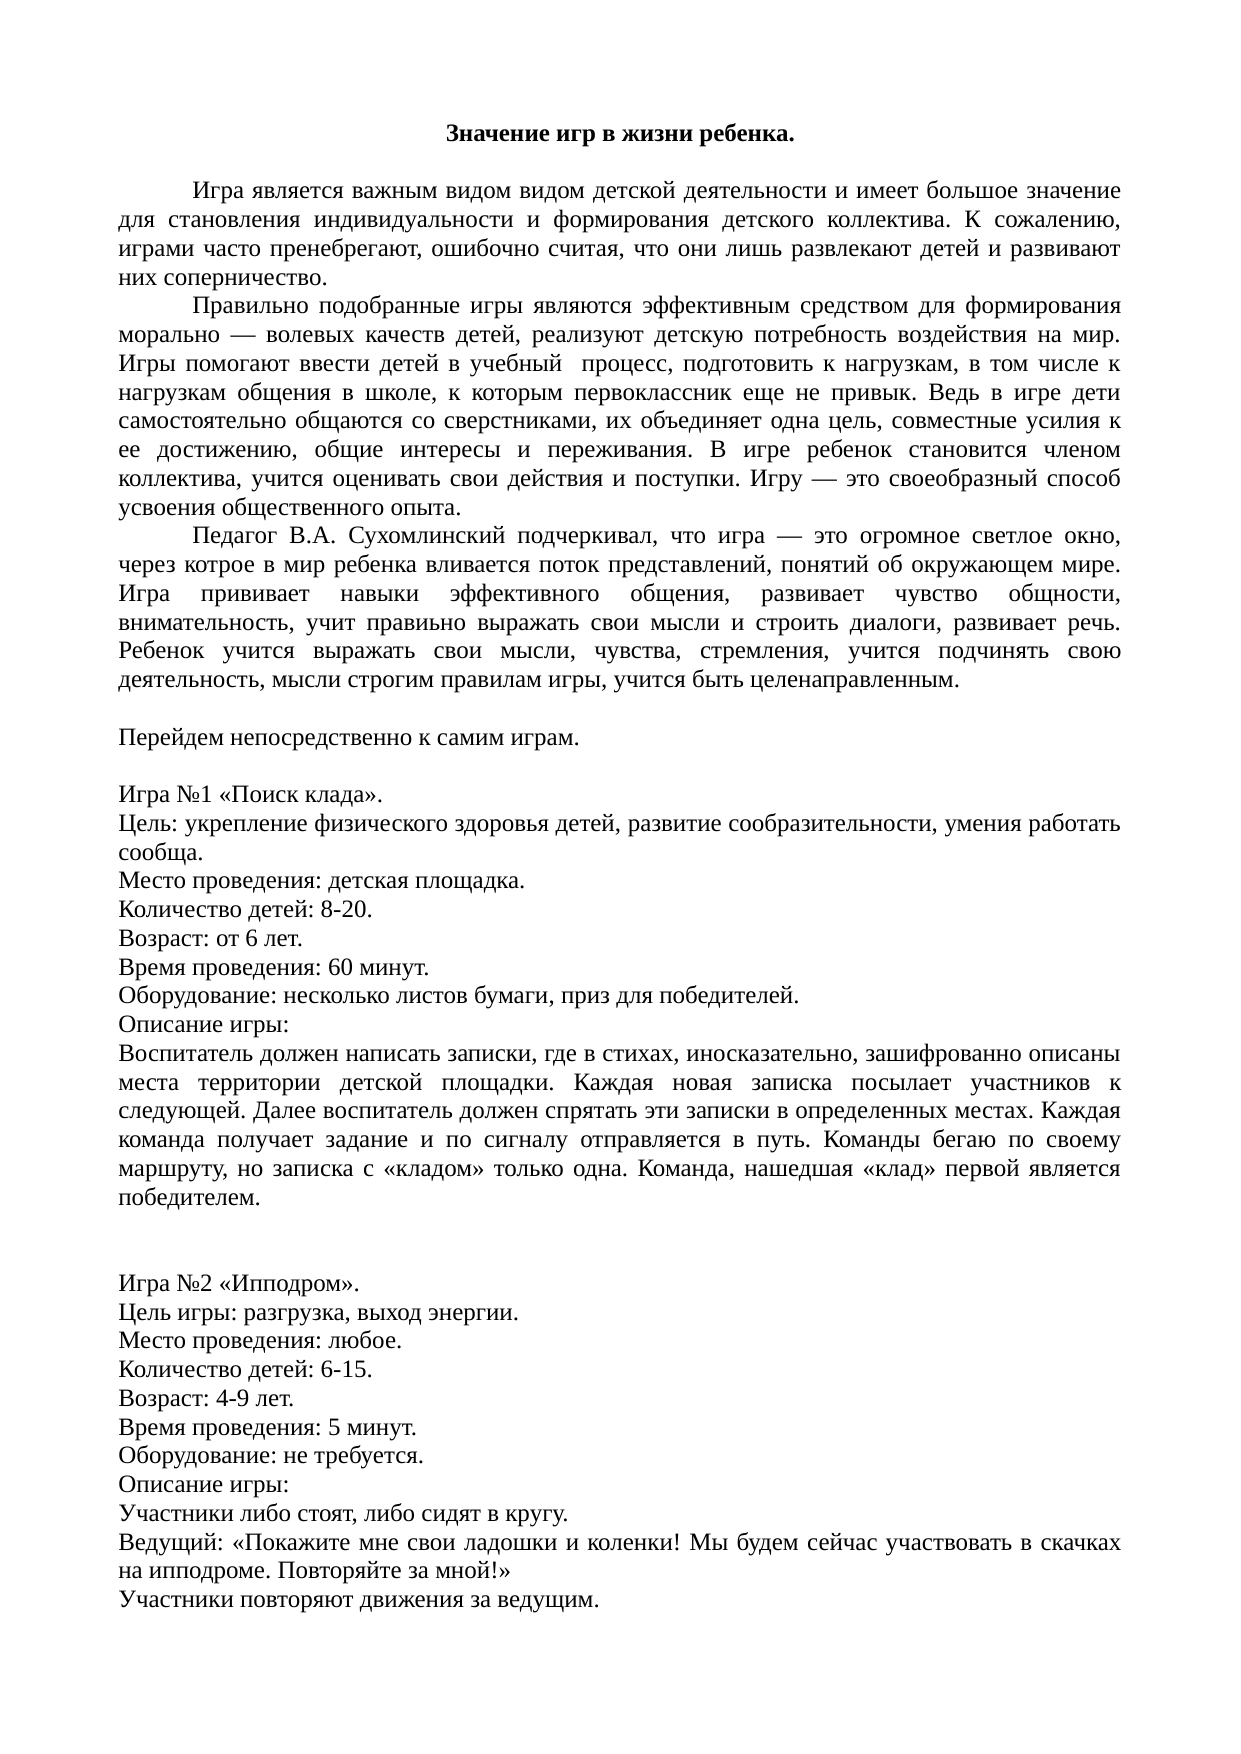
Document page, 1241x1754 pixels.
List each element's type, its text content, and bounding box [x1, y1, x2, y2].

text Количество детей: 6-15. [118, 1354, 1122, 1383]
text Участники повторяют движения за ведущим. [118, 1584, 1122, 1613]
text Описание игры: [118, 1469, 1122, 1498]
text Игра №2 «Ипподром». [118, 1268, 1122, 1297]
text Оборудование: несколько листов бумаги, приз для победителей. [118, 981, 1122, 1009]
text Участники либо стоят, либо сидят в кругу. [118, 1498, 1122, 1527]
text Место проведения: детская площадка. [118, 866, 1122, 894]
text Время проведения: 5 минут. [118, 1412, 1122, 1441]
text Перейдем непосредственно к самим играм. [118, 722, 1122, 751]
text Описание игры: [118, 1009, 1122, 1038]
text Значение игр в жизни ребенка. [118, 118, 1122, 147]
text Возраст: от 6 лет. [118, 923, 1122, 952]
text Игра является важным видом видом детской деятельности и имеет большое значение для становления индивидуальности и формирования детского коллектива. К сожалению, играми часто пренебрегают, ошибочно считая, что они лишь развлекают детей и развивают них соперничество. [118, 176, 1122, 291]
text Воспитатель должен написать записки, где в стихах, иносказательно, зашифрованно описаны места территории детской площадки. Каждая новая записка посылает участников к следующей. Далее воспитатель должен спрятать эти записки в определенных местах. Каждая команда получает задание и по сигналу отправляется в путь. Команды бегаю по своему маршруту, но записка с «кладом» только одна. Команда, нашедшая «клад» первой является победителем. [118, 1038, 1122, 1211]
text Цель игры: разгрузка, выход энергии. [118, 1297, 1122, 1326]
text Место проведения: любое. [118, 1326, 1122, 1354]
text Время проведения: 60 минут. [118, 952, 1122, 981]
text Количество детей: 8-20. [118, 894, 1122, 923]
text Возраст: 4-9 лет. [118, 1383, 1122, 1412]
text Ведущий: «Покажите мне свои ладошки и коленки! Мы будем сейчас участвовать в скачках на ипподроме. Повторяйте за мной!» [118, 1527, 1122, 1584]
text Педагог В.А. Сухомлинский подчеркивал, что игра — это огромное светлое окно, через котрое в мир ребенка вливается поток представлений, понятий об окружающем мире. Игра прививает навыки эффективного общения, развивает чувство общности, внимательность, учит правиьно выражать свои мысли и строить диалоги, развивает речь. Ребенок учится выражать свои мысли, чувства, стремления, учится подчинять свою деятельность, мысли строгим правилам игры, учится быть целенаправленным. [118, 521, 1122, 693]
text Оборудование: не требуется. [118, 1441, 1122, 1469]
text Цель: укрепление физического здоровья детей, развитие сообразительности, умения работать сообща. [118, 808, 1122, 866]
text Правильно подобранные игры являются эффективным средством для формирования морально — волевых качеств детей, реализуют детскую потребность воздействия на мир. Игры помогают ввести детей в учебный процесс, подготовить к нагрузкам, в том числе к нагрузкам общения в школе, к которым первоклассник еще не привык. Ведь в игре дети самостоятельно общаются со сверстниками, их объединяет одна цель, совместные усилия к ее достижению, общие интересы и переживания. В игре ребенок становится членом коллектива, учится оценивать свои действия и поступки. Игру — это своеобразный способ усвоения общественного опыта. [118, 291, 1122, 521]
text Игра №1 «Поиск клада». [118, 779, 1122, 808]
